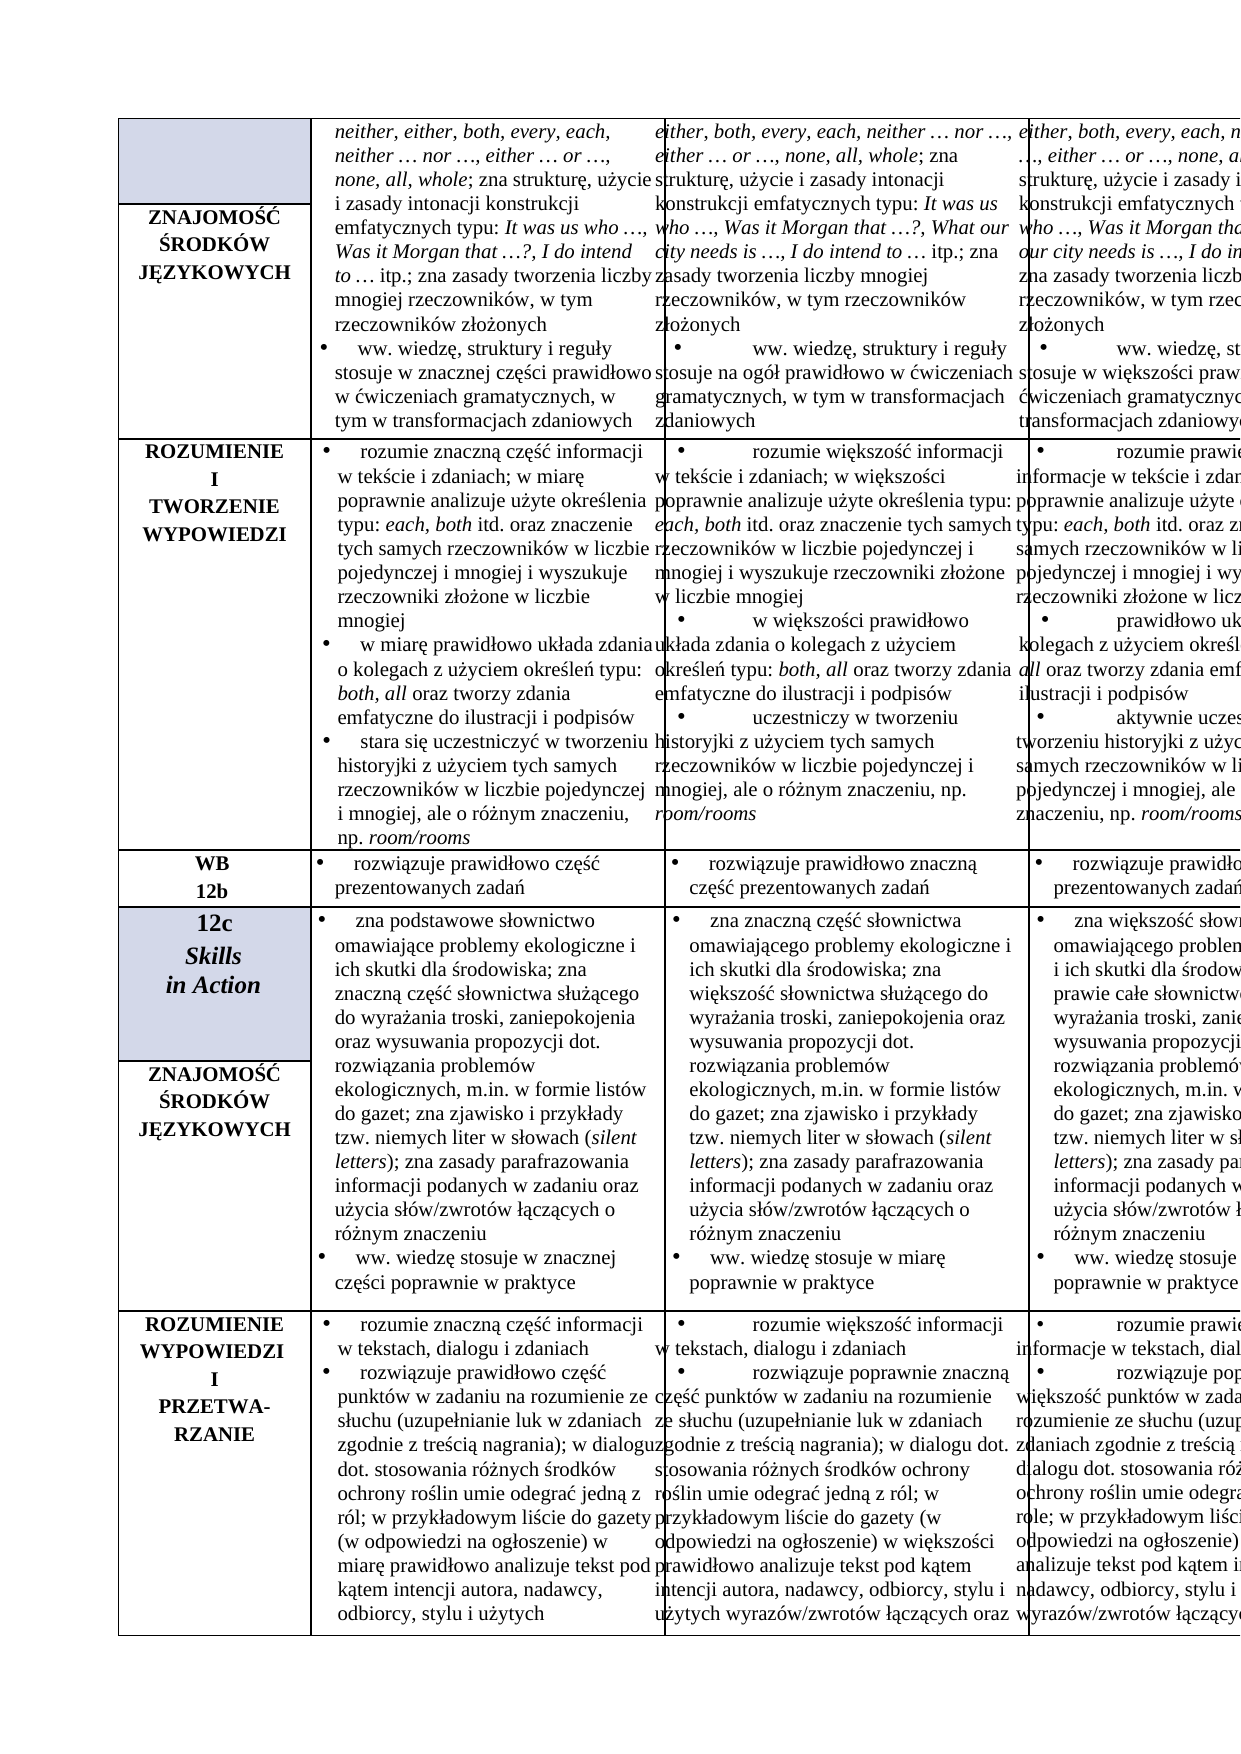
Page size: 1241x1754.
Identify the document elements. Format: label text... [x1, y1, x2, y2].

table_cell [119, 119, 310, 203]
table_cell zna znaczną część słownictwa omawiającego problemy ekologiczne i ich skutki dla środowiska; zna większość słownictwa służącego do wyrażania troski, zaniepokojenia oraz wysuwania propozycji dot. rozwiązania problemów ekologicznych, m.in. w formie listów do gazet; zna zjawisko i przykłady tzw. niemych liter w słowach (silent letters); zna zasady parafrazowania informacji podanych w zadaniu oraz użycia słów/zwrotów łączących o różnym znaczeniu ww. wiedzę stosuje w miarę poprawnie w praktyce [666, 908, 1028, 1310]
table_cell rozwiązuje prawidłowo część prezentowanych zadań [312, 851, 664, 906]
table_cell 12c Skills in Action [119, 908, 310, 1060]
table_cell rozumie większość informacji w tekście i zdaniach; w większości poprawnie analizuje użyte określenia typu: each, both itd. oraz znaczenie tych samych rzeczowników w liczbie pojedynczej i mnogiej i wyszukuje rzeczowniki złożone w liczbie mnogiej w większości prawidłowo układa zdania o kolegach z użyciem określeń typu: both, all oraz tworzy zdania emfatyczne do ilustracji i podpisów uczestniczy w tworzeniu historyjki z użyciem tych samych rzeczowników w liczbie pojedynczej i mnogiej, ale o różnym znaczeniu, np. room/rooms [666, 440, 1028, 849]
table_cell rozumie znaczną część informacji w tekście i zdaniach; w miarę poprawnie analizuje użyte określenia typu: each, both itd. oraz znaczenie tych samych rzeczowników w liczbie pojedynczej i mnogiej i wyszukuje rzeczowniki złożone w liczbie mnogiej w miarę prawidłowo układa zdania o kolegach z użyciem określeń typu: both, all oraz tworzy zdania emfatyczne do ilustracji i podpisów stara się uczestniczyć w tworzeniu historyjki z użyciem tych samych rzeczowników w liczbie pojedynczej i mnogiej, ale o różnym znaczeniu, np. room/rooms [312, 440, 664, 849]
table_cell zna większość słownictwa omawiającego problemy ekologiczne i ich skutki dla środowiska; zna prawie całe słownictwo służące do wyrażania troski, zaniepokojenia oraz wysuwania propozycji dot. rozwiązania problemów ekologicznych, m.in. w formie listów do gazet; zna zjawisko i przykłady tzw. niemych liter w słowach (silent letters); zna zasady parafrazowania informacji podanych w zadaniu oraz użycia słów/zwrotów łączących o różnym znaczeniu ww. wiedzę stosuje w większości poprawnie w praktyce [1030, 908, 1240, 1310]
table_cell rozwiązuje prawidłowo większość prezentowanych zadań [1030, 851, 1240, 906]
table_cell rozumie znaczną część informacji w tekstach, dialogu i zdaniach rozwiązuje prawidłowo część punktów w zadaniu na rozumienie ze słuchu (uzupełnianie luk w zdaniach zgodnie z treścią nagrania); w dialogu dot. stosowania różnych środków ochrony roślin umie odegrać jedną z ról; w przykładowym liście do gazety (w odpowiedzi na ogłoszenie) w miarę prawidłowo analizuje tekst pod kątem intencji autora, nadawcy, odbiorcy, stylu i użytych wyrazów/zwrotów łączących oraz wyszukuje w tekście parafrazowane informacje z ogłoszenia [312, 1312, 664, 1635]
table_cell rozumie większość informacji w tekstach, dialogu i zdaniach rozwiązuje poprawnie znaczną część punktów w zadaniu na rozumienie ze słuchu (uzupełnianie luk w zdaniach zgodnie z treścią nagrania); w dialogu dot. stosowania różnych środków ochrony roślin umie odegrać jedną z ról; w przykładowym liście do gazety (w odpowiedzi na ogłoszenie) w większości prawidłowo analizuje tekst pod kątem intencji autora, nadawcy, odbiorcy, stylu i użytych wyrazów/zwrotów łączących oraz wyszukuje w tekście parafrazowane informacje z ogłoszenia [666, 1312, 1028, 1635]
table_cell ZNAJOMOŚĆ ŚRODKÓW JĘZYKOWYCH [119, 205, 310, 438]
table_cell zna podstawowe słownictwo omawiające problemy ekologiczne i ich skutki dla środowiska; zna znaczną część słownictwa służącego do wyrażania troski, zaniepokojenia oraz wysuwania propozycji dot. rozwiązania problemów ekologicznych, m.in. w formie listów do gazet; zna zjawisko i przykłady tzw. niemych liter w słowach (silent letters); zna zasady parafrazowania informacji podanych w zadaniu oraz użycia słów/zwrotów łączących o różnym znaczeniu ww. wiedzę stosuje w znacznej części poprawnie w praktyce [312, 908, 664, 1310]
table_cell rozumie prawie wszystkie informacje w tekstach, dialogu i zdaniach rozwiązuje poprawnie większość punktów w zadaniu na rozumienie ze słuchu (uzupełnianie luk w zdaniach zgodnie z treścią nagrania); w dialogu dot. stosowania różnych środków ochrony roślin umie odegrać obydwie role; w przykładowym liście do gazety (w odpowiedzi na ogłoszenie) prawidłowo analizuje tekst pod kątem intencji autora, nadawcy, odbiorcy, stylu i użytych wyrazów/zwrotów łączących oraz wyszukuje w tekście parafrazowane informacje z ogłoszenia [1030, 1312, 1240, 1635]
table_cell ROZUMIENIE WYPOWIEDZI I PRZETWA-RZANIE [119, 1312, 310, 1635]
table_cell zna znaczną część słownictwa opisującego hotel imitujący naturę oraz zw. z problemami ekologicznymi; zna znaczenie i użycie określeń: neither, either, both, every, each, neither … nor …, either … or …, none, all, whole; zna strukturę, użycie i zasady intonacji konstrukcji emfatycznych typu: It was us who …, Was it Morgan that …?, What our city needs is …, I do intend to … itp.; zna zasady tworzenia liczby mnogiej rzeczowników, w tym rzeczowników złożonych ww. wiedzę, struktury i reguły stosuje na ogół prawidłowo w ćwiczeniach gramatycznych, w tym w transformacjach zdaniowych [666, 119, 1028, 438]
table_cell zna większość słownictwa opisującego hotel imitujący naturę i zw. z problemami ekologicznymi; zna znaczenie i użycie określeń: neither, either, both, every, each, neither … nor …, either … or …, none, all, whole; zna strukturę, użycie i zasady intonacji konstrukcji emfatycznych typu: It was us who …, Was it Morgan that …?, What our city needs is …, I do intend to … itp.; zna zasady tworzenia liczby mnogiej rzeczowników, w tym rzeczowników złożonych ww. wiedzę, struktury i reguły stosuje w większości prawidłowo w ćwiczeniach gramatycznych, w tym w transformacjach zdaniowych [1030, 119, 1240, 438]
table_cell WB 12b [119, 851, 310, 906]
table_cell rozwiązuje prawidłowo znaczną część prezentowanych zadań [666, 851, 1028, 906]
table_cell rozumie prawie wszystkie informacje w tekście i zdaniach; poprawnie analizuje użyte określenia typu: each, both itd. oraz znaczenie tych samych rzeczowników w liczbie pojedynczej i mnogiej i wyszukuje rzeczowniki złożone w liczbie mnogiej prawidłowo układa zdania o kolegach z użyciem określeń typu: both, all oraz tworzy zdania emfatyczne do ilustracji i podpisów aktywnie uczestniczy w tworzeniu historyjki z użyciem tych samych rzeczowników w liczbie pojedynczej i mnogiej, ale o różnym znaczeniu, np. room/rooms [1030, 440, 1240, 849]
table_cell ZNAJOMOŚĆ ŚRODKÓW JĘZYKOWYCH [119, 1062, 310, 1310]
table_cell ROZUMIENIE I TWORZENIE WYPOWIEDZI [119, 440, 310, 849]
table_cell zna podstawowe słownictwo opisujące hotel imitujący naturę oraz zw. z problemami ekologicznymi; zna znaczenie i użycie określeń: neither, either, both, every, each, neither … nor …, either … or …, none, all, whole; zna strukturę, użycie i zasady intonacji konstrukcji emfatycznych typu: It was us who …, Was it Morgan that …?, I do intend to … itp.; zna zasady tworzenia liczby mnogiej rzeczowników, w tym rzeczowników złożonych ww. wiedzę, struktury i reguły stosuje w znacznej części prawidłowo w ćwiczeniach gramatycznych, w tym w transformacjach zdaniowych [312, 119, 664, 438]
